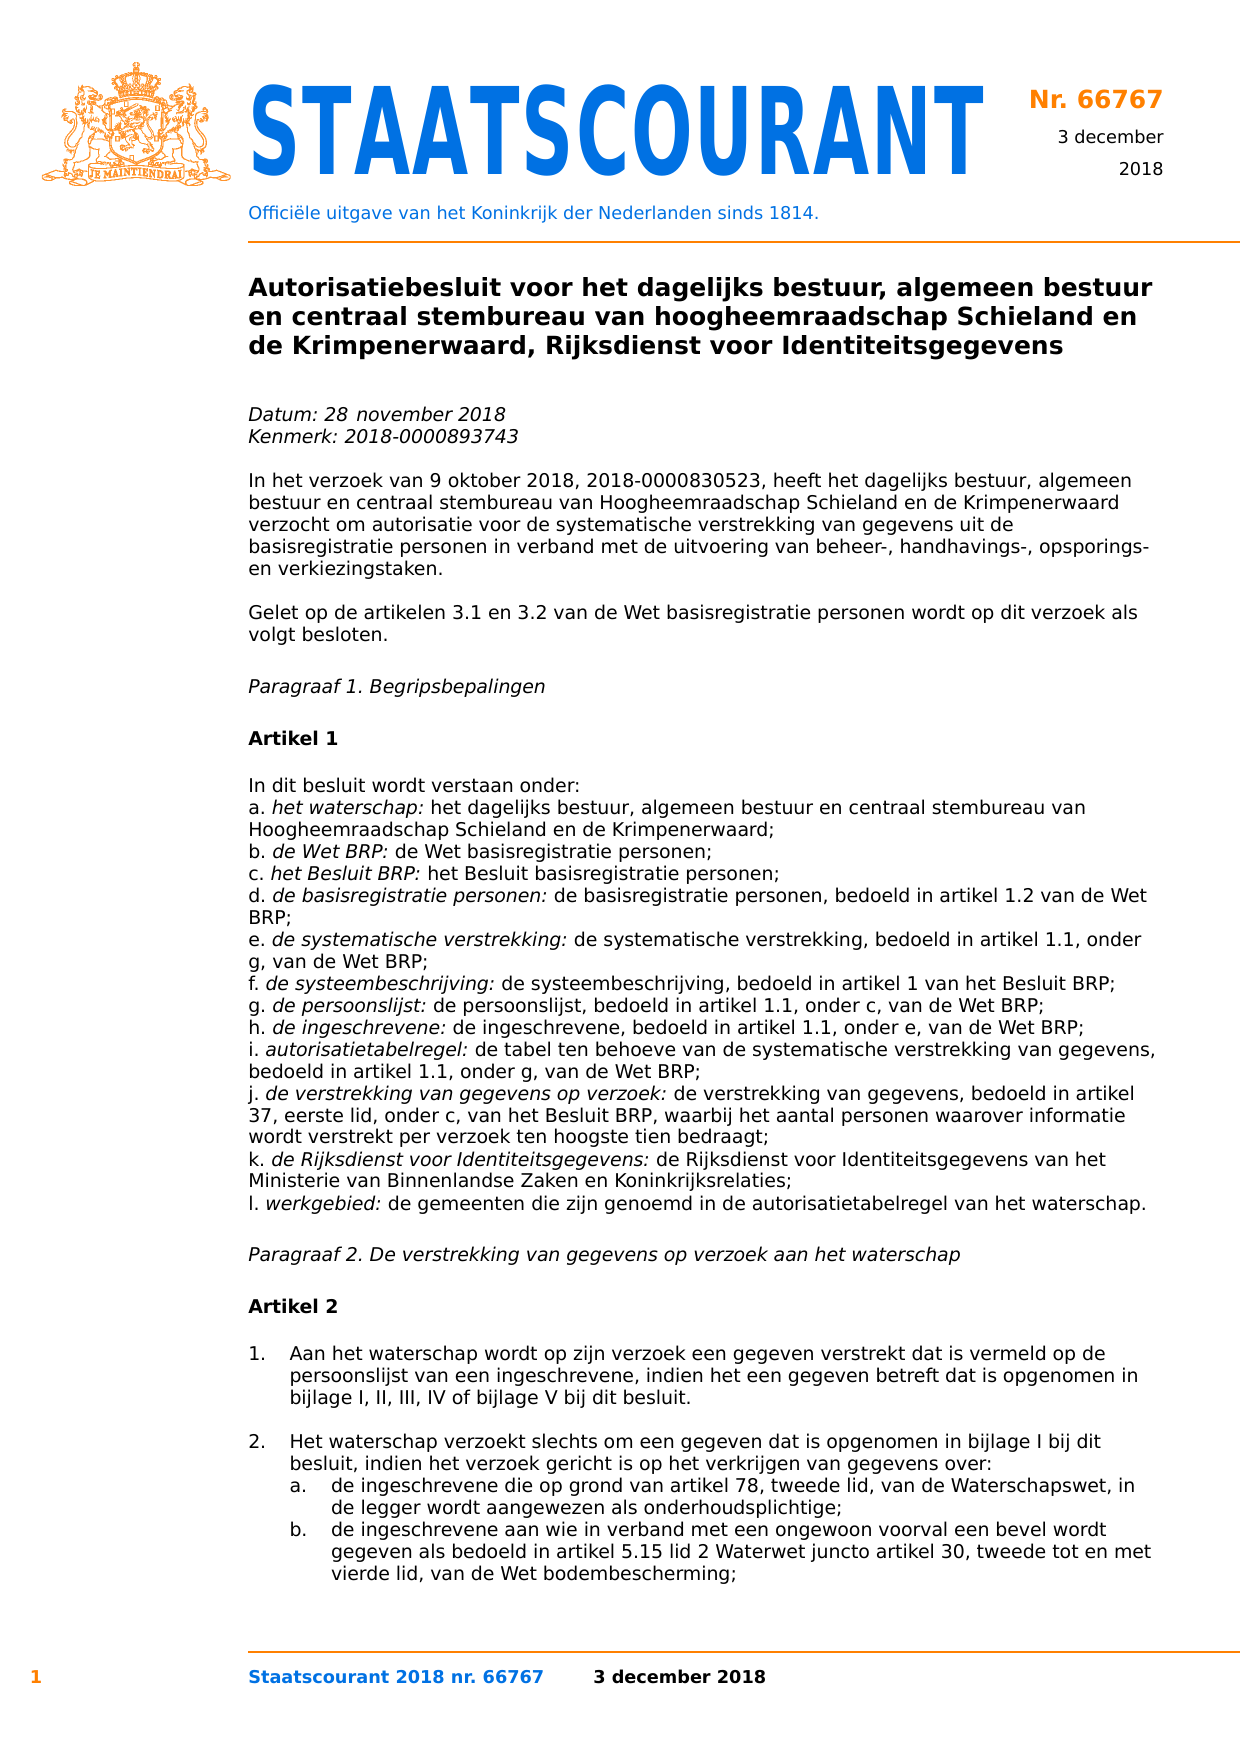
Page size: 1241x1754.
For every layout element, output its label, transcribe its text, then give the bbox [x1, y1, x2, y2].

table_cell 3 december [998, 121, 1240, 153]
text a. de ingeschrevene die op grond van artikel 78, tweede lid, van de Waterschapswet, in de legger wordt aangewezen als onderhoudsplichtige; [289, 1475, 1163, 1519]
text b. de Wet BRP: de Wet basisregistratie personen; [248, 841, 1163, 863]
text Datum: 28 november 2018 [248, 404, 1163, 426]
subtitle Paragraaf 1. Begripsbepalingen [248, 676, 1163, 698]
subtitle Artikel 2 [248, 1296, 1163, 1318]
table_cell 2018 [998, 153, 1240, 203]
text 1. Aan het waterschap wordt op zijn verzoek een gegeven verstrekt dat is vermeld op de persoonslijst van een ingeschrevene, indien het een gegeven betreft dat is opgenomen in bijlage I, II, III, IV of bijlage V bij dit besluit. [248, 1343, 1163, 1409]
text In het verzoek van 9 oktober 2018, 2018-0000830523, heeft het dagelijks bestuur, algemeen bestuur en centraal stembureau van Hoogheemraadschap Schieland en de Krimpenerwaard verzocht om autorisatie voor de systematische verstrekking van gegevens uit de basisregistratie personen in verband met de uitvoering van beheer-, handhavings-, opsporings- en verkiezingstaken. [248, 470, 1163, 580]
text d. de basisregistratie personen: de basisregistratie personen, bedoeld in artikel 1.2 van de Wet BRP; [248, 885, 1163, 929]
text l. werkgebied: de gemeenten die zijn genoemd in de autorisatietabelregel van het waterschap. [248, 1192, 1163, 1214]
text e. de systematische verstrekking: de systematische verstrekking, bedoeld in artikel 1.1, onder g, van de Wet BRP; [248, 929, 1163, 973]
text In dit besluit wordt verstaan onder: [248, 775, 1163, 797]
table_cell Officiële uitgave van het Koninkrijk der Nederlanden sinds 1814. [248, 203, 1240, 241]
text Kenmerk: 2018-0000893743 [248, 426, 1163, 448]
subtitle Autorisatiebesluit voor het dagelijks bestuur, algemeen bestuur en centraal stembureau van hoogheemraadschap Schieland en de Krimpenerwaard, Rijksdienst voor Identiteitsgegevens [248, 273, 1163, 361]
text Gelet op de artikelen 3.1 en 3.2 van de Wet basisregistratie personen wordt op dit verzoek als volgt besloten. [248, 602, 1163, 646]
text a. het waterschap: het dagelijks bestuur, algemeen bestuur en centraal stembureau van Hoogheemraadschap Schieland en de Krimpenerwaard; [248, 797, 1163, 841]
text i. autorisatietabelregel: de tabel ten behoeve van de systematische verstrekking van gegevens, bedoeld in artikel 1.1, onder g, van de Wet BRP; [248, 1038, 1163, 1082]
subtitle Artikel 1 [248, 728, 1163, 750]
subtitle Paragraaf 2. De verstrekking van gegevens op verzoek aan het waterschap [248, 1244, 1163, 1266]
table_header STAATSCOURANT [248, 62, 998, 203]
text k. de Rijksdienst voor Identiteitsgegevens: de Rijksdienst voor Identiteitsgegevens van het Ministerie van Binnenlandse Zaken en Koninkrijksrelaties; [248, 1148, 1163, 1192]
text c. het Besluit BRP: het Besluit basisregistratie personen; [248, 863, 1163, 885]
picture [41, 62, 231, 186]
text h. de ingeschrevene: de ingeschrevene, bedoeld in artikel 1.1, onder e, van de Wet BRP; [248, 1017, 1163, 1038]
text b. de ingeschrevene aan wie in verband met een ongewoon voorval een bevel wordt gegeven als bedoeld in artikel 5.15 lid 2 Waterwet juncto artikel 30, tweede tot en met vierde lid, van de Wet bodembescherming; [289, 1519, 1163, 1585]
table_header Nr. 66767 [998, 62, 1240, 121]
text 2. Het waterschap verzoekt slechts om een gegeven dat is opgenomen in bijlage I bij dit besluit, indien het verzoek gericht is op het verkrijgen van gegevens over: [248, 1431, 1163, 1475]
table_header [25, 62, 248, 241]
text g. de persoonslijst: de persoonslijst, bedoeld in artikel 1.1, onder c, van de Wet BRP; [248, 994, 1163, 1017]
text f. de systeembeschrijving: de systeembeschrijving, bedoeld in artikel 1 van het Besluit BRP; [248, 973, 1163, 994]
text j. de verstrekking van gegevens op verzoek: de verstrekking van gegevens, bedoeld in artikel 37, eerste lid, onder c, van het Besluit BRP, waarbij het aantal personen waarover informatie wordt verstrekt per verzoek ten hoogste tien bedraagt; [248, 1082, 1163, 1148]
